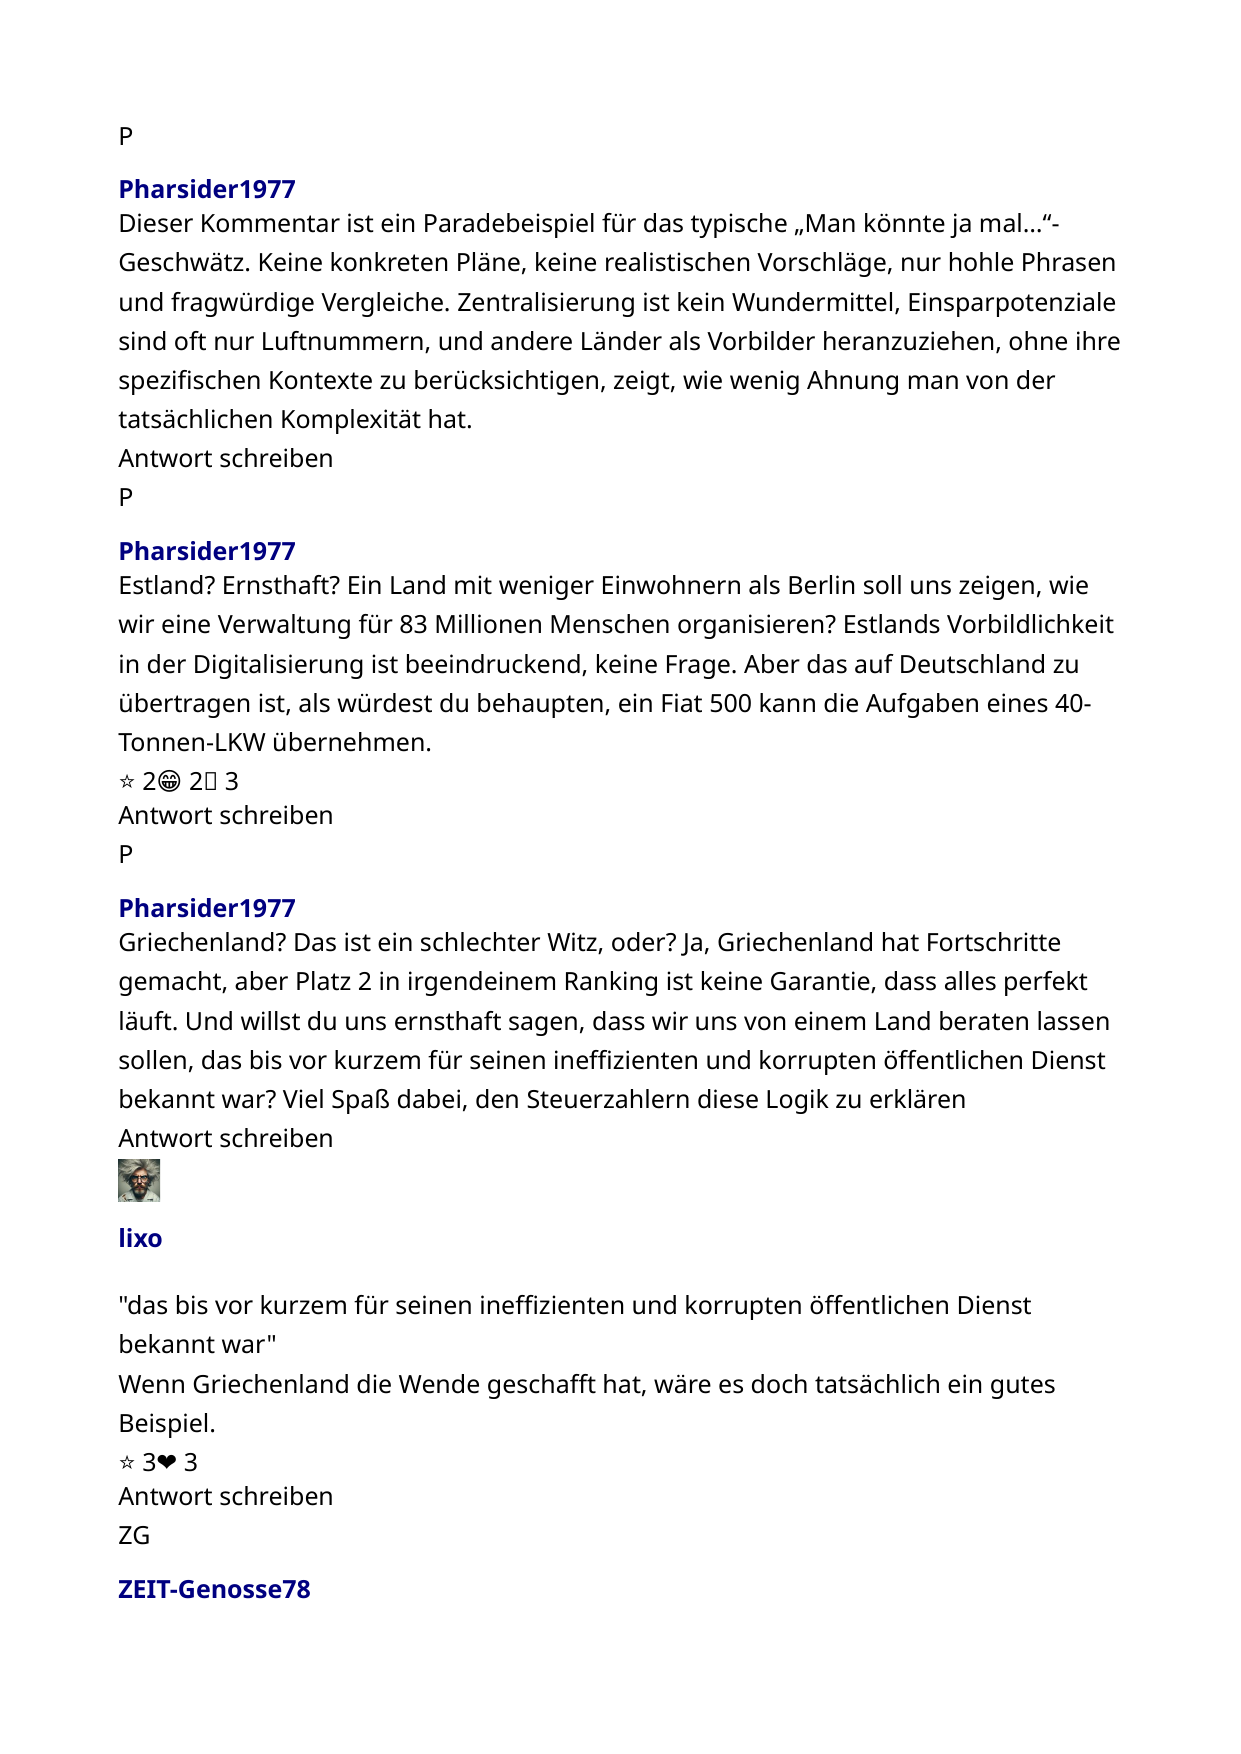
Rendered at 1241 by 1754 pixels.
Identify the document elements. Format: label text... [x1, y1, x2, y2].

text Antwort schreiben [118, 798, 1122, 832]
text Estland? Ernsthaft? Ein Land mit weniger Einwohnern als Berlin soll uns zeigen, wie wir eine Verwaltung für 83 Millionen Menschen organisieren? Estlands Vorbildlichkeit in der Digitalisierung ist beeindruckend, keine Frage. Aber das auf Deutschland zu übertragen ist, als würdest du behaupten, ein Fiat 500 kann die Aufgaben eines 40-Tonnen-LKW übernehmen. [118, 568, 1122, 759]
text Antwort schreiben [118, 1121, 1122, 1155]
subtitle Pharsider1977 [118, 172, 1122, 206]
text P [118, 480, 1122, 514]
subtitle ZEIT-Genosse78 [118, 1572, 1122, 1606]
subtitle lixo [118, 1221, 1122, 1255]
text Antwort schreiben [118, 1479, 1122, 1513]
text Antwort schreiben [118, 441, 1122, 475]
text P [118, 118, 1122, 152]
text ⭐️ 2😁 2🤨 3 [118, 764, 1122, 798]
subtitle Pharsider1977 [118, 534, 1122, 568]
text ZG [118, 1518, 1122, 1552]
text "das bis vor kurzem für seinen ineffizienten und korrupten öffentlichen Dienst bekannt war" [118, 1288, 1122, 1361]
subtitle Pharsider1977 [118, 891, 1122, 925]
text Dieser Kommentar ist ein Paradebeispiel für das typische „Man könnte ja mal…“-Geschwätz. Keine konkreten Pläne, keine realistischen Vorschläge, nur hohle Phrasen und fragwürdige Vergleiche. Zentralisierung ist kein Wundermittel, Einsparpotenziale sind oft nur Luftnummern, und andere Länder als Vorbilder heranzuziehen, ohne ihre spezifischen Kontexte zu berücksichtigen, zeigt, wie wenig Ahnung man von der tatsächlichen Komplexität hat. [118, 206, 1122, 436]
text ⭐️ 3❤️ 3 [118, 1444, 1122, 1479]
text Wenn Griechenland die Wende geschafft hat, wäre es doch tatsächlich ein gutes Beispiel. [118, 1366, 1122, 1439]
picture [118, 1159, 161, 1202]
text P [118, 837, 1122, 871]
text Griechenland? Das ist ein schlechter Witz, oder? Ja, Griechenland hat Fortschritte gemacht, aber Platz 2 in irgendeinem Ranking ist keine Garantie, dass alles perfekt läuft. Und willst du uns ernsthaft sagen, dass wir uns von einem Land beraten lassen sollen, das bis vor kurzem für seinen ineffizienten und korrupten öffentlichen Dienst bekannt war? Viel Spaß dabei, den Steuerzahlern diese Logik zu erklären [118, 925, 1122, 1116]
